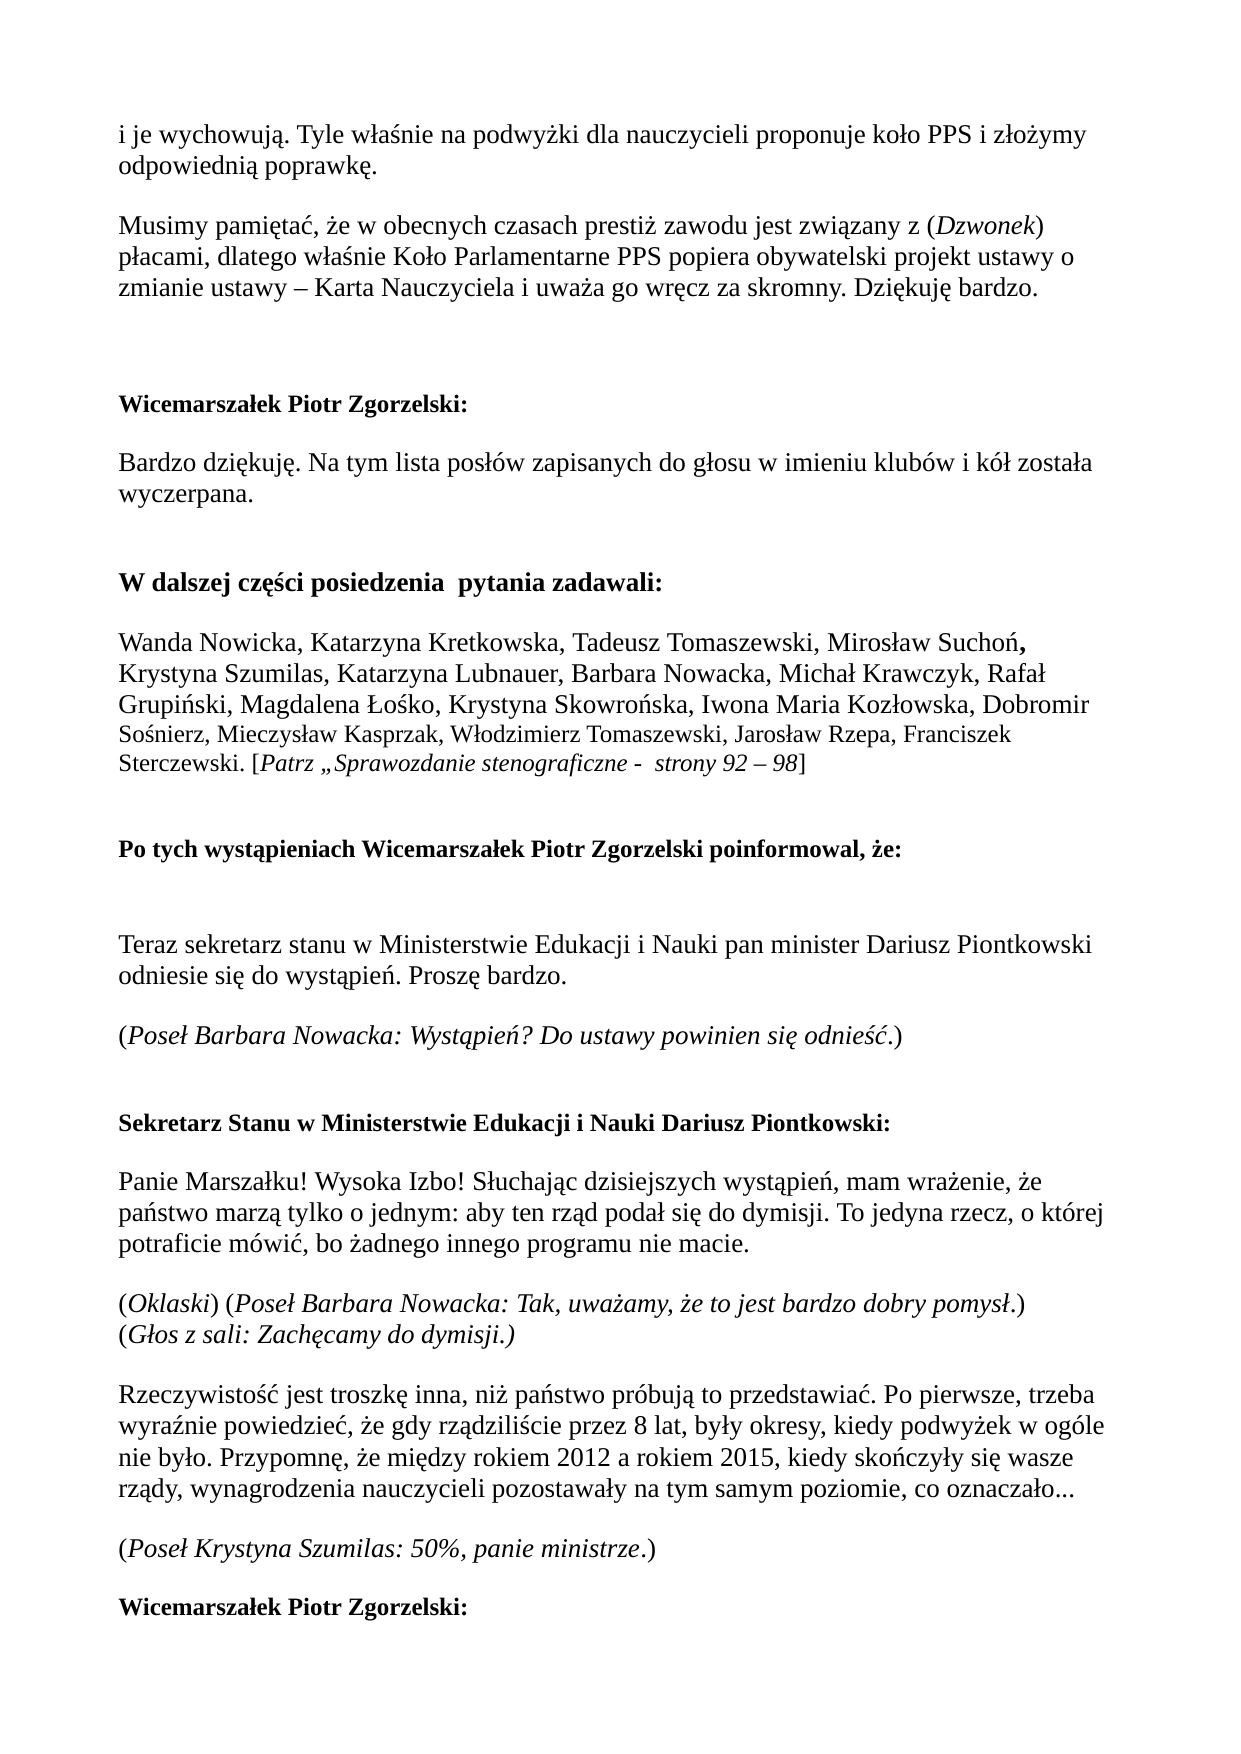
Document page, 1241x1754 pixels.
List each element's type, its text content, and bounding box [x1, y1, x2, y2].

text Wicemarszałek Piotr Zgorzelski: [118, 1592, 1122, 1620]
text Teraz sekretarz stanu w Ministerstwie Edukacji i Nauki pan minister Dariusz Piontkowski odniesie się do wystąpień. Proszę bardzo. [118, 863, 1122, 1019]
text Wanda Nowicka, Katarzyna Kretkowska, Tadeusz Tomaszewski, Mirosław Suchoń, Krystyna Szumilas, Katarzyna Lubnauer, Barbara Nowacka, Michał Krawczyk, Rafał Grupiński, Magdalena Łośko, Krystyna Skowrońska, Iwona Maria Kozłowska, Dobromir Sośnierz, Mieczysław Kasprzak, Włodzimierz Tomaszewski, Jarosław Rzepa, Franciszek Sterczewski. [Patrz „Sprawozdanie stenograficzne - strony 92 – 98] [118, 626, 1122, 777]
text (Poseł Barbara Nowacka: Wystąpień? Do ustawy powinien się odnieść.) [118, 1019, 1122, 1108]
text Wicemarszałek Piotr Zgorzelski: [118, 389, 1122, 446]
text Rzeczywistość jest troszkę inna, niż państwo próbują to przedstawiać. Po pierwsze, trzeba wyraźnie powiedzieć, że gdy rządziliście przez 8 lat, były okresy, kiedy podwyżek w ogóle nie było. Przypomnę, że między rokiem 2012 a rokiem 2015, kiedy skończyły się wasze rządy, wynagrodzenia nauczycieli pozostawały na tym samym poziomie, co oznaczało... [118, 1349, 1122, 1532]
text Panie Marszałku! Wysoka Izbo! Słuchając dzisiejszych wystąpień, mam wrażenie, że państwo marzą tylko o jednym: aby ten rząd podał się do dymisji. To jedyna rzecz, o której potraficie mówić, bo żadnego innego programu nie macie. [118, 1165, 1122, 1258]
text i je wychowują. Tyle właśnie na podwyżki dla nauczycieli proponuje koło PPS i złożymy odpowiednią poprawkę. [118, 118, 1122, 209]
text Musimy pamiętać, że w obecnych czasach prestiż zawodu jest związany z (Dzwonek) płacami, dlatego właśnie Koło Parlamentarne PPS popiera obywatelski projekt ustawy o zmianie ustawy – Karta Nauczyciela i uważa go wręcz za skromny. Dziękuję bardzo. [118, 209, 1122, 331]
text Sekretarz Stanu w Ministerstwie Edukacji i Nauki Dariusz Piontkowski: [118, 1108, 1122, 1165]
text W dalszej części posiedzenia pytania zadawali: [118, 566, 1122, 597]
text Bardzo dziękuję. Na tym lista posłów zapisanych do głosu w imieniu klubów i kół została wyczerpana. [118, 446, 1122, 509]
text (Oklaski) (Poseł Barbara Nowacka: Tak, uważamy, że to jest bardzo dobry pomysł.) (Głos z sali: Zachęcamy do dymisji.) [118, 1287, 1122, 1349]
text Po tych wystąpieniach Wicemarszałek Piotr Zgorzelski poinformowal, że: [118, 834, 1122, 863]
text (Poseł Krystyna Szumilas: 50%, panie ministrze.) [118, 1532, 1122, 1592]
